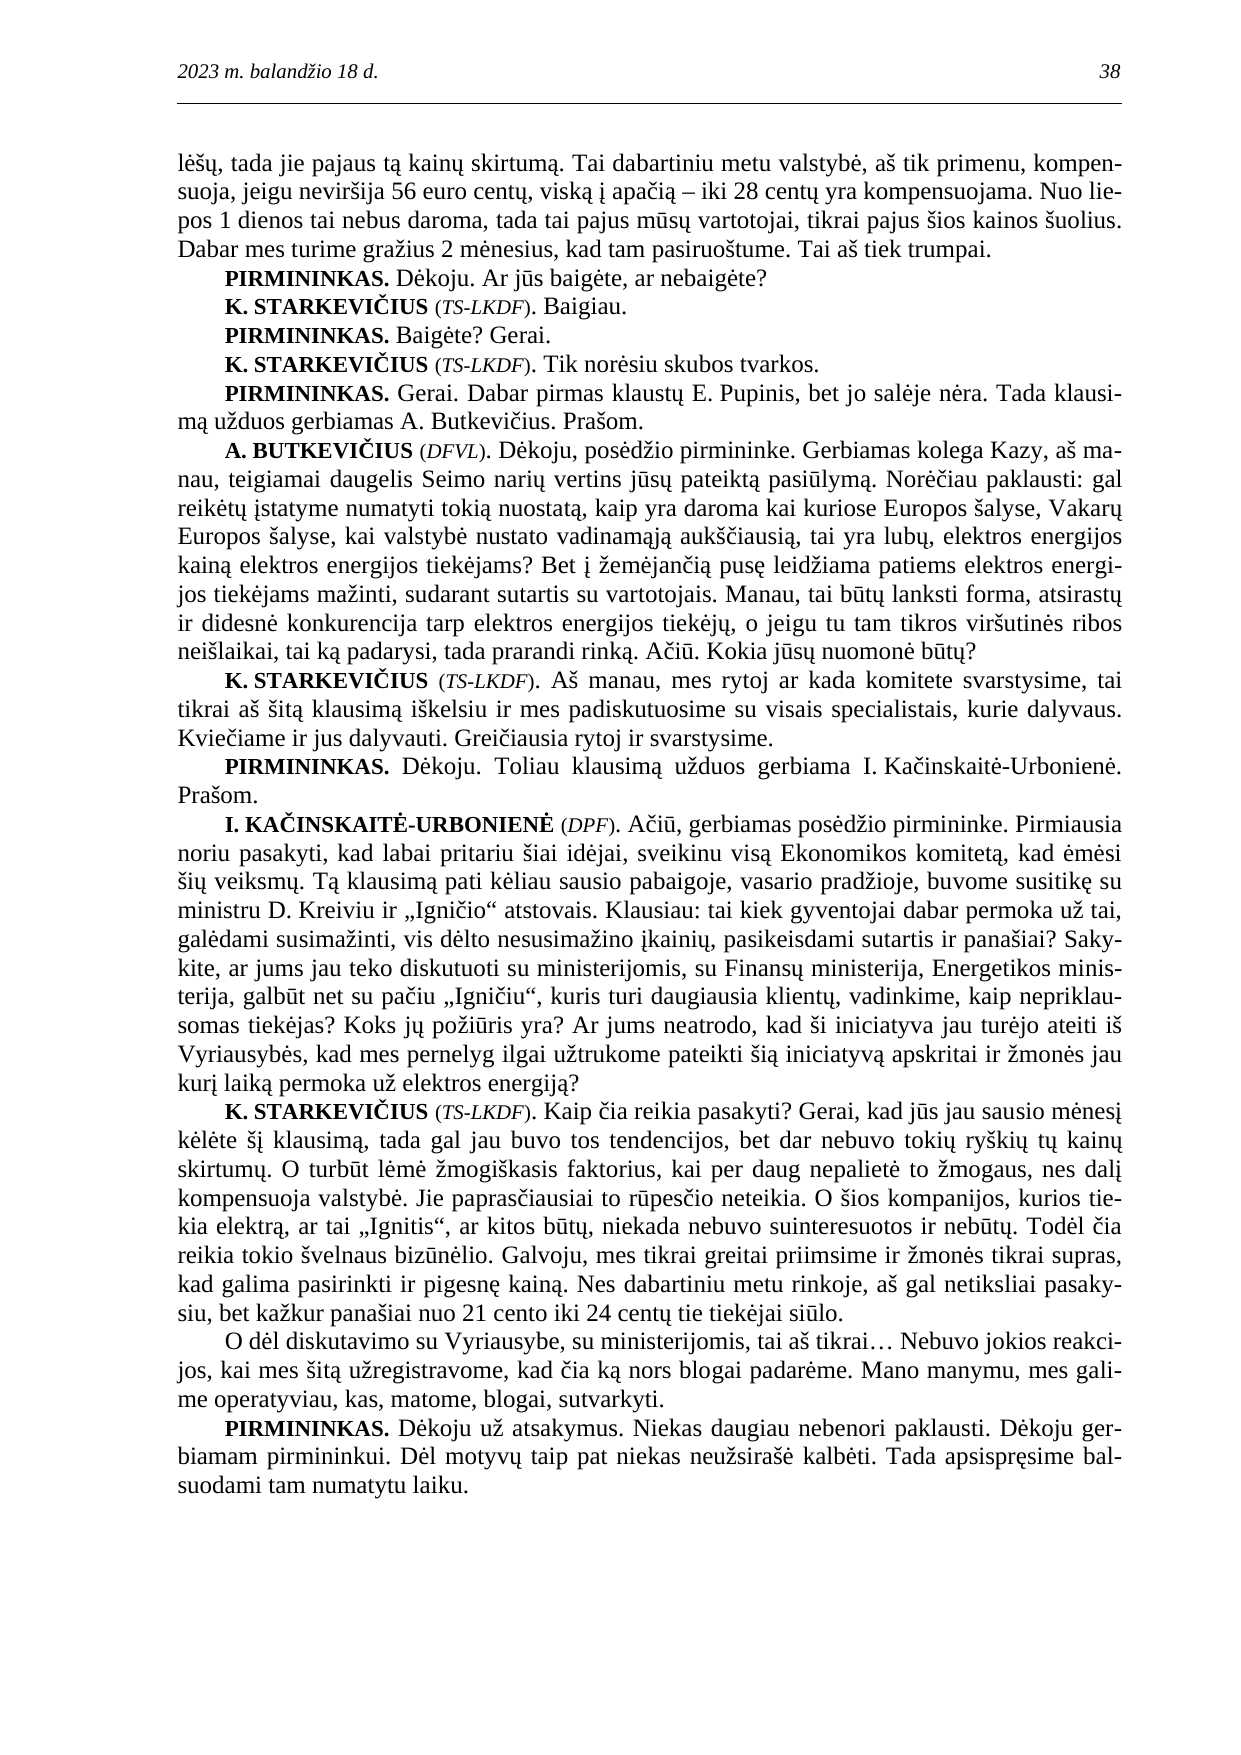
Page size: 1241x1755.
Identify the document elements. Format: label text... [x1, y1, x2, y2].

text K. STARKEVIČIUS (TS-LKDF). Aš ma­nau, mes ry­toj ar ka­da ko­mi­te­te svars­ty­si­me, tai tik­rai aš ši­tą klau­si­mą iš­kel­siu ir mes pa­dis­ku­tuo­si­me su vi­sais spe­cia­lis­tais, ku­rie da­ly­vaus. Kvie­čia­me ir jus da­ly­vau­ti. Grei­čiau­sia ry­toj ir svars­ty­si­me. [177, 665, 1122, 751]
text lė­šų, ta­da jie pa­jaus tą kai­nų skir­tu­mą. Tai da­bar­ti­niu me­tu vals­ty­bė, aš tik pri­me­nu, kom­pen­suo­ja, jei­gu ne­vir­ši­ja 56 eu­ro cen­tų, vis­ką į apa­čią – iki 28 cen­tų yra kom­pen­suo­ja­ma. Nuo lie­pos 1 die­nos tai ne­bus da­ro­ma, ta­da tai pa­jus mū­sų var­to­to­jai, tik­rai pa­jus šios kai­nos šuo­lius. Da­bar mes tu­ri­me gra­žius 2 mė­ne­sius, kad tam pa­si­ruoš­tu­me. Tai aš tiek trum­pai. [177, 148, 1122, 263]
text PIRMININKAS. Bai­gė­te? Ge­rai. [177, 320, 1122, 349]
text K. STARKEVIČIUS (TS-LKDF). Kaip čia rei­kia pa­sa­ky­ti? Ge­rai, kad jūs jau sau­sio mė­ne­sį kė­lė­te šį klau­si­mą, ta­da gal jau bu­vo tos ten­den­ci­jos, bet dar ne­bu­vo to­kių ryš­kių tų kai­nų skir­tu­mų. O tur­būt lė­mė žmo­giš­ka­sis fak­to­rius, kai per daug ne­pa­lie­tė to žmo­gaus, nes da­lį kom­pen­suo­ja vals­ty­bė. Jie pa­pras­čiau­siai to rū­pes­čio ne­tei­kia. O šios kom­pa­ni­jos, ku­rios tie­kia elek­trą, ar tai „Ig­ni­tis“, ar ki­tos bū­tų, nie­ka­da ne­bu­vo su­in­te­re­suo­tos ir ne­bū­tų. To­dėl čia rei­kia to­kio švel­naus bi­zū­nė­lio. Gal­vo­ju, mes tik­rai grei­tai pri­im­si­me ir žmo­nės tik­rai su­pras, kad ga­li­ma pa­si­rink­ti ir pi­ges­nę kai­ną. Nes da­bar­ti­niu me­tu rin­ko­je, aš gal ne­tiks­liai pa­sa­ky­siu, bet kaž­kur pa­na­šiai nuo 21 cen­to iki 24 cen­tų tie tie­kė­jai siū­lo. [177, 1096, 1122, 1326]
text K. STARKEVIČIUS (TS-LKDF). Tik no­rė­siu sku­bos tvar­kos. [177, 349, 1122, 378]
text I. KAČINSKAITĖ-URBONIENĖ (DPF). Ačiū, ger­bia­mas po­sė­džio pir­mi­nin­ke. Pir­miau­sia no­riu pa­sa­ky­ti, kad la­bai pri­ta­riu šiai idė­jai, svei­ki­nu vi­są Eko­no­mi­kos ko­mi­te­tą, kad ėmė­si šių veiks­mų. Tą klau­si­mą pa­ti kė­liau sau­sio pa­bai­go­je, va­sa­rio pra­džio­je, bu­vo­me su­si­ti­kę su mi­nist­ru D. Krei­viu ir „Ig­ni­čio“ at­sto­vais. Klau­siau: tai kiek gy­ven­to­jai da­bar per­mo­ka už tai, ga­lė­da­mi su­si­ma­žin­ti, vis dėl­to ne­su­si­ma­ži­no įkai­nių, pa­si­keis­da­mi su­tar­tis ir pa­na­šiai? Sa­ky­ki­te, ar jums jau te­ko dis­ku­tuo­ti su mi­nis­te­ri­jo­mis, su Fi­nan­sų mi­nis­te­ri­ja, Ener­ge­ti­kos mi­nis­te­ri­ja, gal­būt net su pa­čiu „Ig­ničiu“, ku­ris tu­ri dau­giau­sia klien­tų, va­din­ki­me, kaip ne­pri­klau­so­mas tie­kė­jas? Koks jų po­žiū­ris yra? Ar jums ne­at­ro­do, kad ši ini­cia­ty­va jau tu­rė­jo at­ei­ti iš Vy­riau­sy­bės, kad mes per­ne­lyg il­gai už­tru­ko­me pa­teik­ti šią ini­cia­ty­vą apskritai ir žmo­nės jau ku­rį lai­ką per­mo­ka už elek­tros ener­gi­ją? [177, 809, 1122, 1096]
text A. BUTKEVIČIUS (DFVL). Dė­ko­ju, po­sė­džio pir­mi­nin­ke. Ger­bia­mas ko­le­ga Ka­zy, aš ma­nau, tei­gia­mai dau­ge­lis Sei­mo na­rių ver­tins jū­sų pa­teik­tą pa­siū­ly­mą. No­rė­čiau pa­klaus­ti: gal rei­kė­tų įsta­ty­me nu­ma­ty­ti to­kią nuo­sta­tą, kaip yra da­ro­ma kai ku­rio­se Eu­ro­pos ša­ly­se, Va­ka­rų Eu­ro­pos ša­ly­se, kai vals­ty­bė nu­sta­to va­di­na­mą­ją aukš­čiau­sią, tai yra lu­bų, elek­tros ener­gi­jos kai­ną elek­tros ener­gi­jos tie­kė­jams? Bet į že­mė­jan­čią pu­sę lei­džia­ma pa­tiems elek­tros ener­gi­jos tie­kė­jams ma­žin­ti, su­da­rant su­tar­tis su var­to­to­jais. Ma­nau, tai bū­tų lanks­ti for­ma, at­si­ras­tų ir di­des­nė kon­ku­ren­ci­ja tarp elek­tros ener­gi­jos tie­kė­jų, o jei­gu tu tam tik­ros vir­šu­ti­nės ri­bos ne­iš­lai­kai, tai ką pa­da­ry­si, ta­da pra­ran­di rin­ką. Ačiū. Ko­kia jū­sų nuo­mo­nė bū­tų? [177, 435, 1122, 665]
text PIRMININKAS. Dė­ko­ju už at­sa­ky­mus. Nie­kas dau­giau ne­be­no­ri pa­klaus­ti. Dė­ko­ju ger­bia­mam pir­mi­nin­kui. Dėl mo­ty­vų taip pat nie­kas ne­už­si­ra­šė kal­bė­ti. Ta­da ap­si­sprę­si­me bal­suo­da­mi tam nu­ma­ty­tu lai­ku. [177, 1413, 1122, 1499]
text PIRMININKAS. Dė­ko­ju. To­liau klau­si­mą už­duos ger­bia­ma I. Ka­čins­kai­tė-Ur­bo­nie­nė. Pra­šom. [177, 751, 1122, 809]
text O dėl dis­ku­ta­vi­mo su Vy­riau­sy­be, su mi­nis­te­ri­jo­mis, tai aš tik­rai… Ne­bu­vo jo­kios re­ak­ci­jos, kai mes ši­tą už­re­gist­ra­vo­me, kad čia ką nors blo­gai pa­da­rė­me. Ma­no ma­ny­mu, mes ga­li­me ope­ra­ty­viau, kas, ma­to­me, blo­gai, su­tvar­ky­ti. [177, 1326, 1122, 1413]
text PIRMININKAS. Ge­rai. Da­bar pir­mas klaus­tų E. Pu­pi­nis, bet jo sa­lė­je nė­ra. Ta­da klau­si­mą už­duos ger­bia­mas A. But­ke­vi­čius. Pra­šom. [177, 378, 1122, 435]
text PIRMININKAS. Dė­ko­ju. Ar jūs bai­gė­te, ar ne­bai­gė­te? [177, 263, 1122, 291]
text K. STARKEVIČIUS (TS-LKDF). Bai­giau. [177, 291, 1122, 320]
